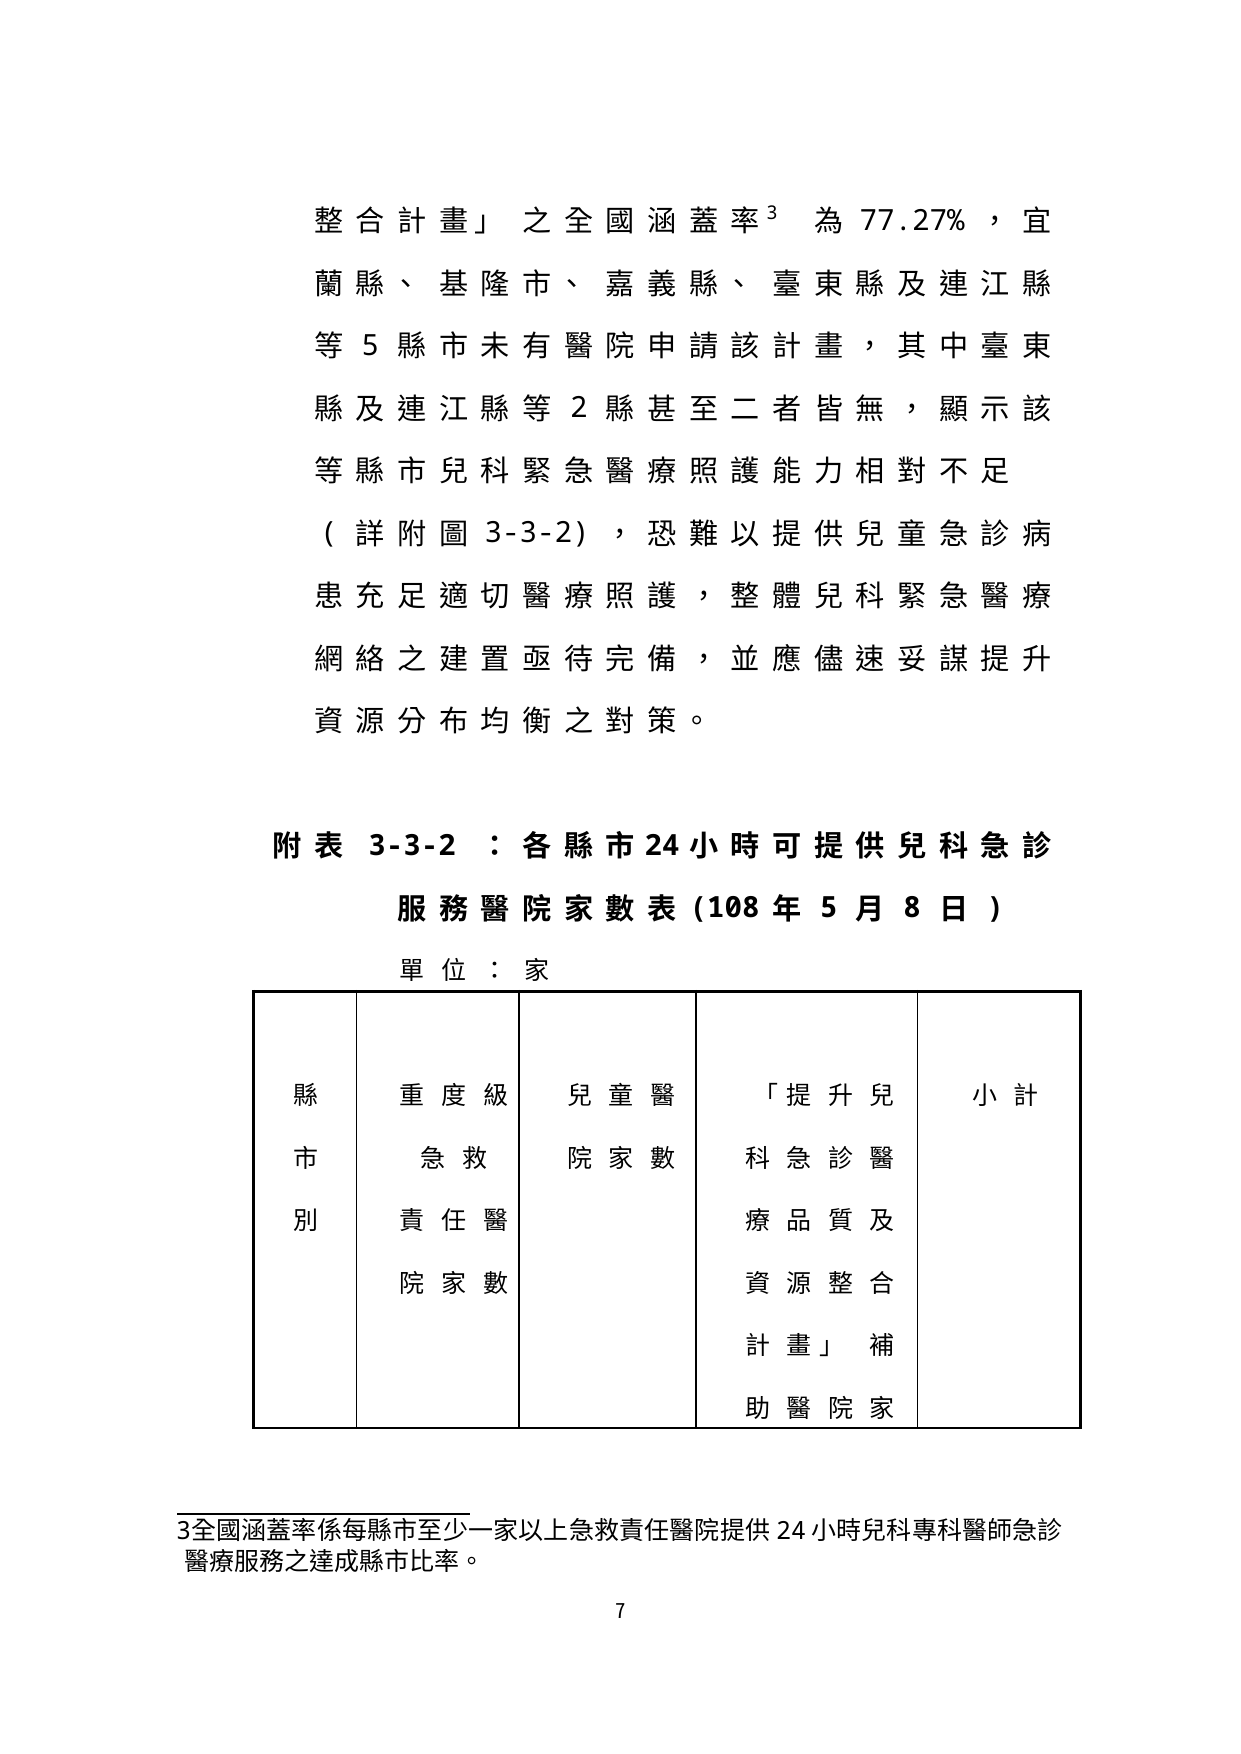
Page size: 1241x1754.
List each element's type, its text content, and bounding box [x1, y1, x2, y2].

text 由各縣市24小時可提供兒科急診服務醫院資料(詳附表3-3-2)觀之，國內共設置國立臺灣大學醫學院附設醫院、臺北馬偕紀念醫院、中國醫藥大學附設醫院、彰化基督教醫院等4 家醫學中心級醫院分設兒童醫院，2家位於北部，2家位於中部，南部及東部尚無設置，且截至108年5月8日止，全國有41家重度級急救責任醫院，其中苗栗縣、南投縣、臺東縣及離島之澎湖縣、金門縣、連江縣等6縣，尚無重度級急救責任醫院可提供24小時兒科急診服務，加以「提升兒科急診醫療品質及資源整合計畫」之全國涵蓋率為77.27%，宜蘭縣、基隆市、嘉義縣、臺東縣及連江縣等5縣市未有醫院申請該計畫，其中臺東縣及連江縣等2縣甚至二者皆無，顯示該等縣市兒科緊急醫療照護能力相對不足(詳附圖3-3-2)，恐難以提供兒童急診病患充足適切醫療照護，整體兒科緊急醫療網絡之建置亟待完備，並應儘速妥謀提升資源分布均衡之對策。 [271, 177, 1058, 740]
table_header 小計 [918, 993, 1079, 1427]
text 附表3-3-2：各縣市24小時可提供兒科急診服務醫院家數表(108年5月8日) 單位：家 [240, 802, 1058, 990]
table_header 兒童醫院家數 [520, 993, 695, 1427]
table_header 「提升兒科急診醫療品質及資源整合計畫」補助醫院家 [697, 993, 917, 1427]
text 全國涵蓋率係每縣市至少一家以上急救責任醫院提供24小時兒科專科醫師急診醫療服務之達成縣市比率。 [176, 1514, 1063, 1577]
table_header 重度級急救 責任醫院家數 [357, 993, 518, 1427]
table_header 縣市別 [255, 993, 356, 1427]
